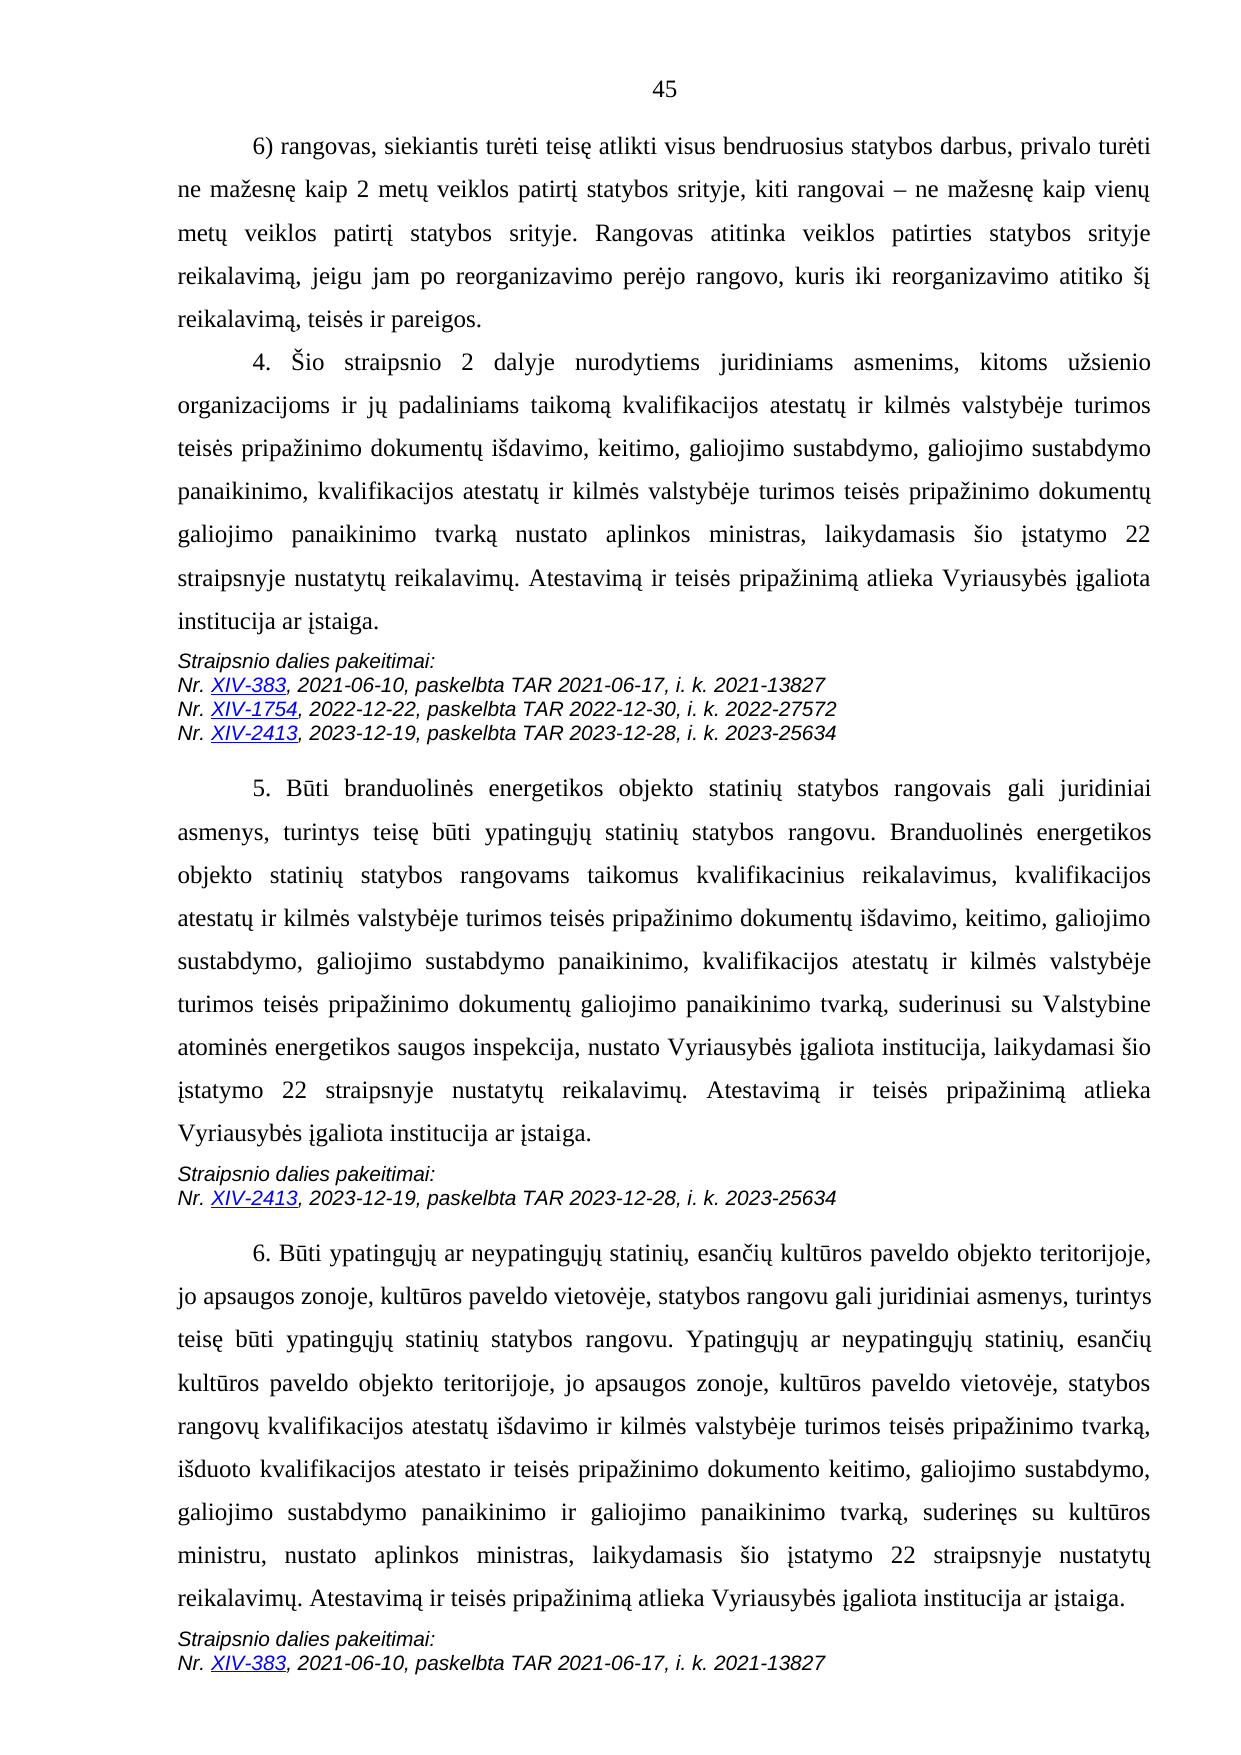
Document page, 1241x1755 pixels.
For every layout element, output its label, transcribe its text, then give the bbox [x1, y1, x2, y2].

text Nr. XIV-2413, 2023-12-19, paskelbta TAR 2023-12-28, i. k. 2023-25634 [177, 1186, 1152, 1209]
text Nr. XIV-2413, 2023-12-19, paskelbta TAR 2023-12-28, i. k. 2023-25634 [177, 721, 1152, 745]
text Nr. XIV-383, 2021-06-10, paskelbta TAR 2021-06-17, i. k. 2021-13827 [177, 1650, 1152, 1674]
text Straipsnio dalies pakeitimai: [177, 1162, 1152, 1186]
text Straipsnio dalies pakeitimai: [177, 1626, 1152, 1650]
text Straipsnio dalies pakeitimai: [177, 649, 1152, 673]
text 6) rangovas, siekiantis turėti teisę atlikti visus bendruosius statybos darbus, privalo turėti ne mažesnę kaip 2 metų veiklos patirtį statybos srityje, kiti rangovai – ne mažesnę kaip vienų metų veiklos patirtį statybos srityje. Rangovas atitinka veiklos patirties statybos srityje reikalavimą, jeigu jam po reorganizavimo perėjo rangovo, kuris iki reorganizavimo atitiko šį reikalavimą, teisės ir pareigos. [177, 131, 1152, 333]
text 6. Būti ypatingųjų ar neypatingųjų statinių, esančių kultūros paveldo objekto teritorijoje, jo apsaugos zonoje, kultūros paveldo vietovėje, statybos rangovu gali juridiniai asmenys, turintys teisę būti ypatingųjų statinių statybos rangovu. Ypatingųjų ar neypatingųjų statinių, esančių kultūros paveldo objekto teritorijoje, jo apsaugos zonoje, kultūros paveldo vietovėje, statybos rangovų kvalifikacijos atestatų išdavimo ir kilmės valstybėje turimos teisės pripažinimo tvarką, išduoto kvalifikacijos atestato ir teisės pripažinimo dokumento keitimo, galiojimo sustabdymo, galiojimo sustabdymo panaikinimo ir galiojimo panaikinimo tvarką, suderinęs su kultūros ministru, nustato aplinkos ministras, laikydamasis šio įstatymo 22 straipsnyje nustatytų reikalavimų. Atestavimą ir teisės pripažinimą atlieka Vyriausybės įgaliota institucija ar įstaiga. [177, 1238, 1152, 1612]
text 5. Būti branduolinės energetikos objekto statinių statybos rangovais gali juridiniai asmenys, turintys teisę būti ypatingųjų statinių statybos rangovu. Branduolinės energetikos objekto statinių statybos rangovams taikomus kvalifikacinius reikalavimus, kvalifikacijos atestatų ir kilmės valstybėje turimos teisės pripažinimo dokumentų išdavimo, keitimo, galiojimo sustabdymo, galiojimo sustabdymo panaikinimo, kvalifikacijos atestatų ir kilmės valstybėje turimos teisės pripažinimo dokumentų galiojimo panaikinimo tvarką, suderinusi su Valstybine atominės energetikos saugos inspekcija, nustato Vyriausybės įgaliota institucija, laikydamasi šio įstatymo 22 straipsnyje nustatytų reikalavimų. Atestavimą ir teisės pripažinimą atlieka Vyriausybės įgaliota institucija ar įstaiga. [177, 773, 1152, 1147]
text Nr. XIV-383, 2021-06-10, paskelbta TAR 2021-06-17, i. k. 2021-13827 [177, 673, 1152, 697]
text Nr. XIV-1754, 2022-12-22, paskelbta TAR 2022-12-30, i. k. 2022-27572 [177, 697, 1152, 721]
text 4. Šio straipsnio 2 dalyje nurodytiems juridiniams asmenims, kitoms užsienio organizacijoms ir jų padaliniams taikomą kvalifikacijos atestatų ir kilmės valstybėje turimos teisės pripažinimo dokumentų išdavimo, keitimo, galiojimo sustabdymo, galiojimo sustabdymo panaikinimo, kvalifikacijos atestatų ir kilmės valstybėje turimos teisės pripažinimo dokumentų galiojimo panaikinimo tvarką nustato aplinkos ministras, laikydamasis šio įstatymo 22 straipsnyje nustatytų reikalavimų. Atestavimą ir teisės pripažinimą atlieka Vyriausybės įgaliota institucija ar įstaiga. [177, 347, 1152, 634]
